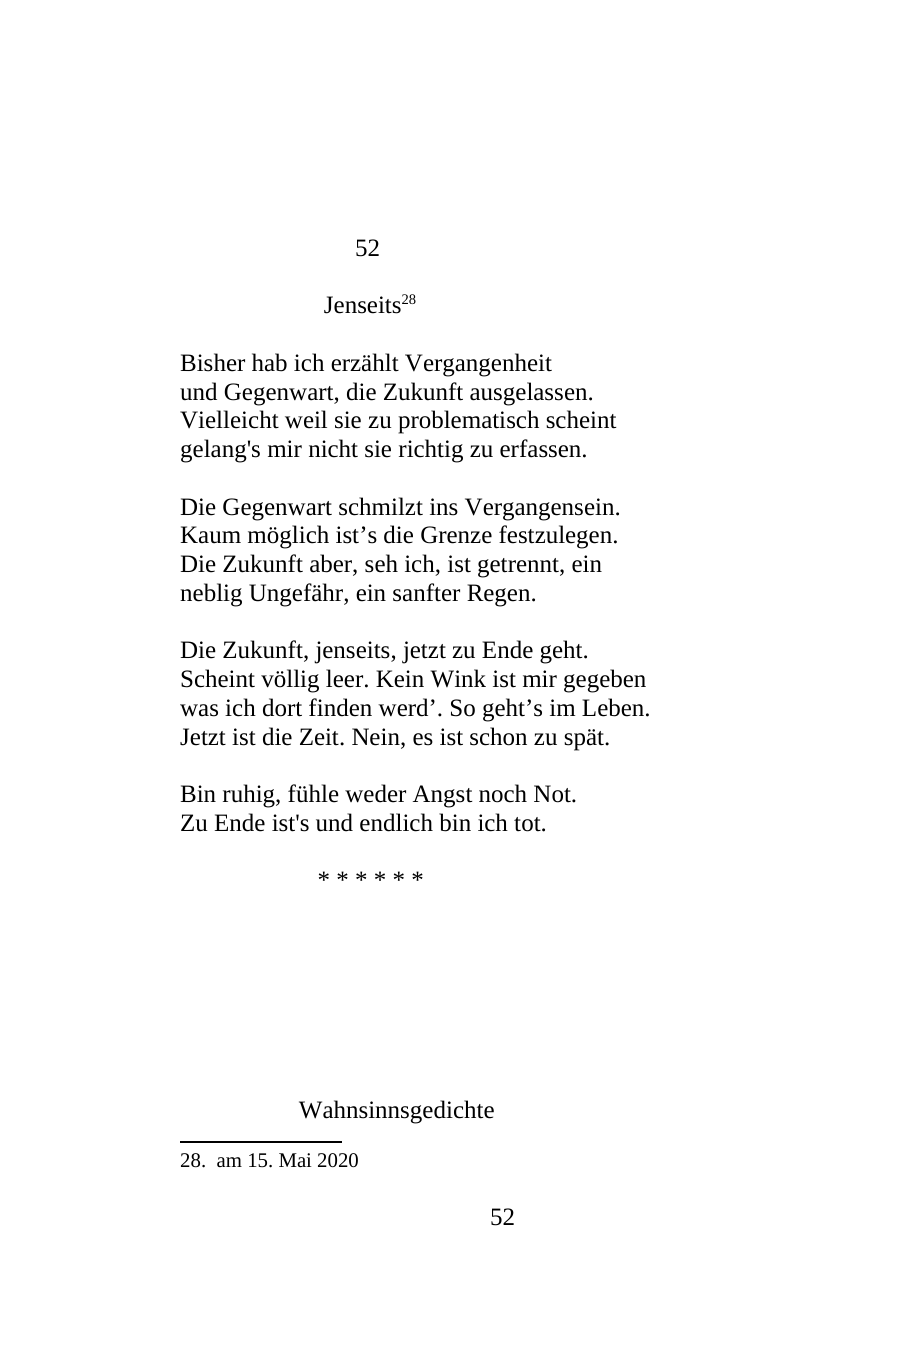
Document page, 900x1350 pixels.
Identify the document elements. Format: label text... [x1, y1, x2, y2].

text Scheint völlig leer. Kein Wink ist mir gegeben [180, 664, 825, 693]
text neblig Ungefähr, ein sanfter Regen. [180, 578, 825, 607]
text Jetzt ist die Zeit. Nein, es ist schon zu spät. [180, 722, 825, 751]
text Bisher hab ich erzählt Vergangenheit [180, 348, 825, 377]
text * * * * * * [180, 866, 825, 894]
text Bin ruhig, fühle weder Angst noch Not. [180, 779, 825, 808]
text Die Zukunft, jenseits, jetzt zu Ende geht. [180, 636, 825, 664]
text Die Zukunft aber, seh ich, ist getrennt, ein [180, 549, 825, 578]
text Zu Ende ist's und endlich bin ich tot. [180, 808, 825, 837]
text und Gegenwart, die Zukunft ausgelassen. [180, 377, 825, 406]
text gelang's mir nicht sie richtig zu erfassen. [180, 434, 825, 463]
text Die Gegenwart schmilzt ins Vergangensein. [180, 492, 825, 521]
text was ich dort finden werd’. So geht’s im Leben. [180, 693, 825, 722]
text . am 15. Mai 2020 [180, 1148, 825, 1172]
text 52 [180, 233, 825, 262]
text Jenseits [180, 291, 825, 319]
text Kaum möglich ist’s die Grenze festzulegen. [180, 521, 825, 549]
text Wahnsinnsgedichte [180, 1096, 825, 1124]
text Vielleicht weil sie zu problematisch scheint [180, 406, 825, 434]
